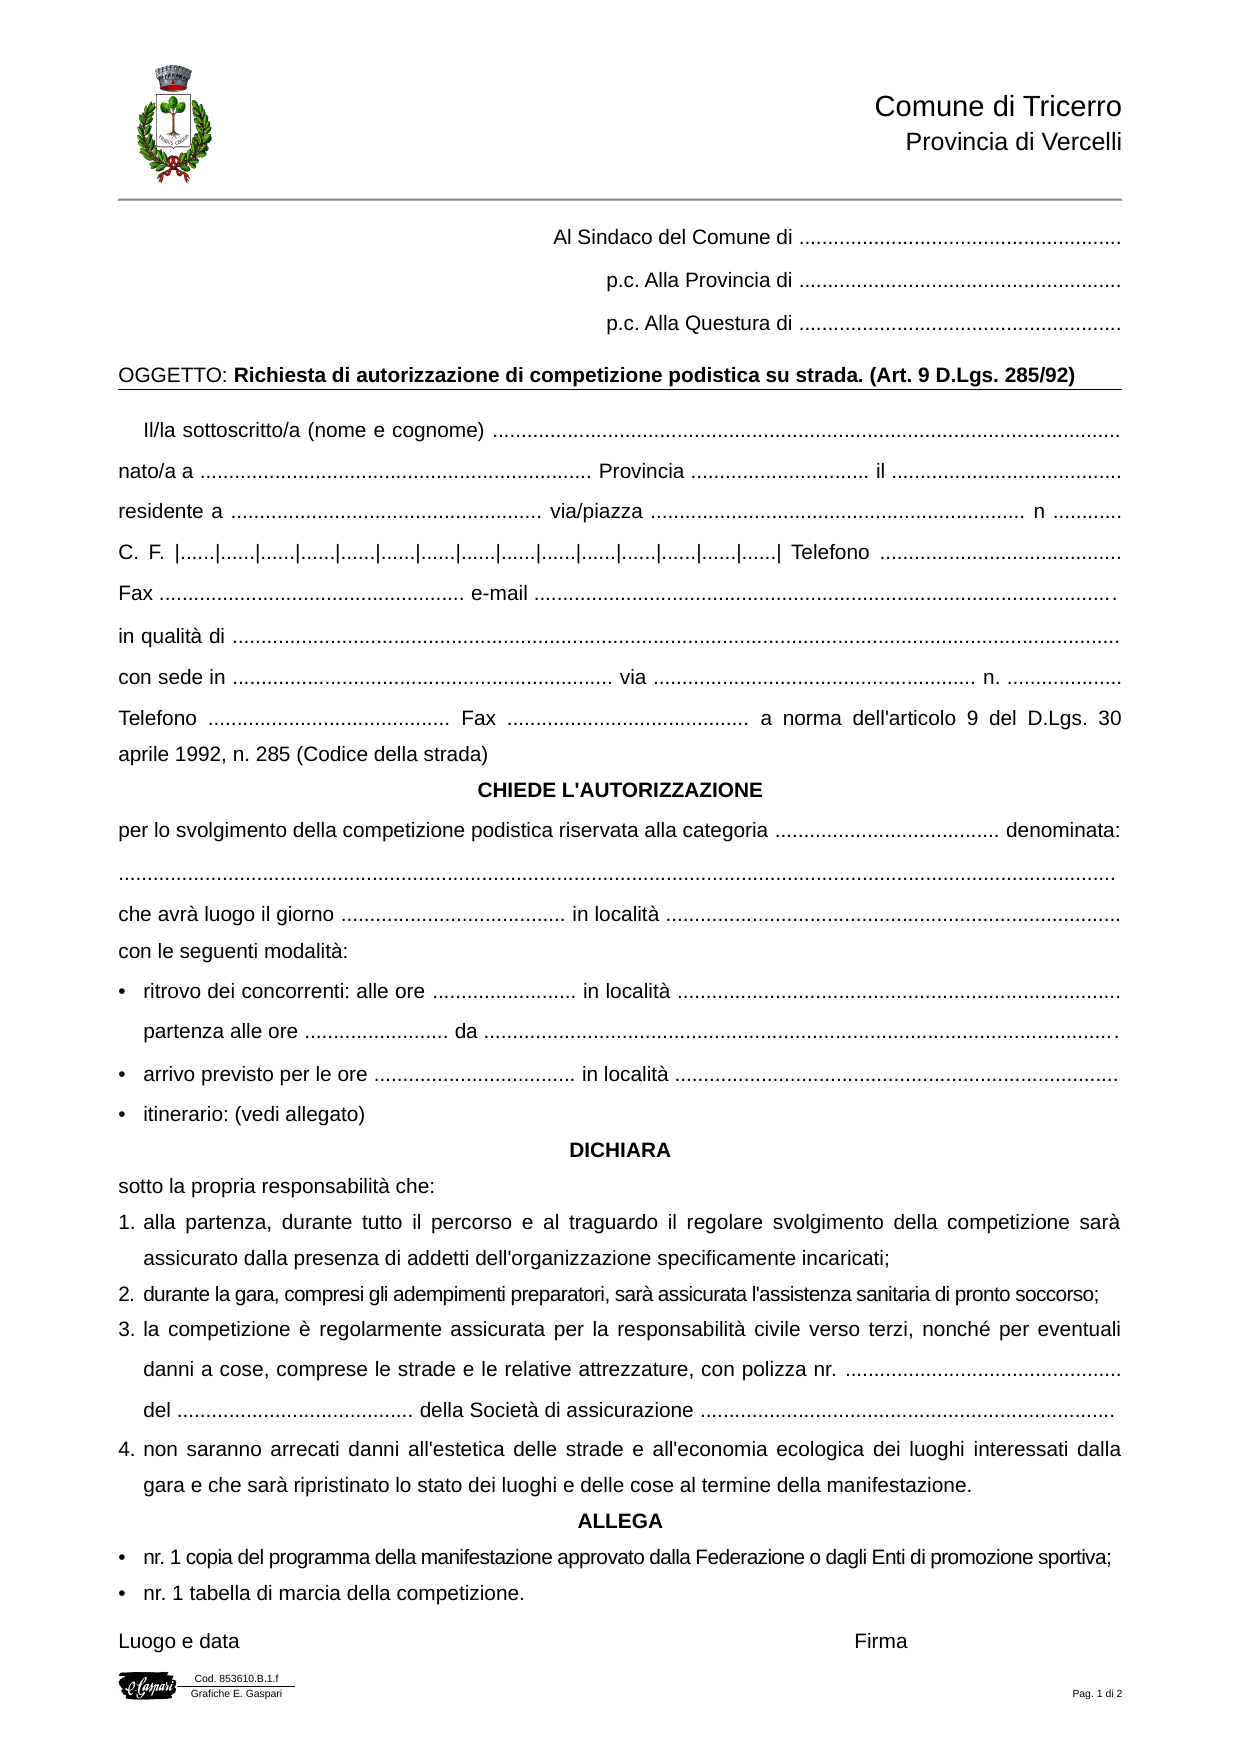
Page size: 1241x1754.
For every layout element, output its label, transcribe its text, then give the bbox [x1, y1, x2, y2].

text DICHIARA [118, 1138, 1122, 1162]
text 3. la competizione è regolarmente assicurata per la responsabilità civile verso terzi, nonché per eventuali danni a cose, comprese le strade e le relative attrezzature, con polizza nr. ................................................ del ......................................... della Società di assicurazione ........................................................................ [118, 1317, 1122, 1423]
text in qualità di .......................................................................................................................................................... con sede in .................................................................. via ........................................................ n. .................... Telefono .......................................... Fax .......................................... a norma dell'articolo 9 del D.Lgs. 30 aprile 1992, n. 285 (Codice della strada) [118, 620, 1122, 766]
text sotto la propria responsabilità che: [118, 1173, 1122, 1197]
text Al Sindaco del Comune di ........................................................ [546, 221, 1122, 250]
text p.c. Alla Questura di ........................................................ [546, 307, 1122, 336]
text ............................................................................................................................................................................. che avrà luogo il giorno ....................................... in località ............................................................................... con le seguenti modalità: [118, 857, 1122, 963]
text CHIEDE L'AUTORIZZAZIONE [118, 778, 1122, 802]
text • ritrovo dei concorrenti: alle ore ......................... in località ............................................................................. partenza alle ore ......................... da .............................................................................................................. [118, 975, 1122, 1044]
text • arrivo previsto per le ore ................................... in località ............................................................................. [118, 1058, 1122, 1087]
text per lo svolgimento della competizione podistica riservata alla categoria ....................................... denominata: [118, 814, 1122, 843]
text 4. non saranno arrecati danni all'estetica delle strade e all'economia ecologica dei luoghi interessati dalla gara e che sarà ripristinato lo stato dei luoghi e delle cose al termine della manifestazione. [118, 1437, 1122, 1497]
text 1. alla partenza, durante tutto il percorso e al traguardo il regolare svolgimento della competizione sarà assicurato dalla presenza di addetti dell'organizzazione specificamente incaricati; [118, 1209, 1122, 1269]
text • nr. 1 copia del programma della manifestazione approvato dalla Federazione o dagli Enti di promozione sportiva; [118, 1545, 1122, 1569]
text p.c. Alla Provincia di ........................................................ [546, 264, 1122, 293]
text Luogo e data Firma [118, 1629, 1122, 1653]
text • itinerario: (vedi allegato) [118, 1102, 1122, 1126]
text Il/la sottoscritto/a (nome e cognome) ............................................................................................................. nato/a a .................................................................... Provincia ............................... il ........................................ residente a ...................................................... via/piazza ................................................................. n ............ C. F. |......|......|......|......|......|......|......|......|......|......|......|......|......|......|......| Telefono .......................................... Fax ..................................................... e-mail ..................................................................................................... [118, 414, 1122, 606]
picture [118, 1671, 177, 1700]
text ALLEGA [118, 1509, 1122, 1533]
text OGGETTO: Richiesta di autorizzazione di competizione podistica su strada. (Art. 9 D.Lgs. 285/92) [118, 363, 1122, 389]
text Comune di Tricerro [224, 89, 1122, 122]
text 2. durante la gara, compresi gli adempimenti preparatori, sarà assicurata l'assistenza sanitaria di pronto soccorso; [118, 1281, 1122, 1305]
text Provincia di Vercelli [224, 127, 1122, 156]
text • nr. 1 tabella di marcia della competizione. [118, 1581, 1122, 1605]
picture [122, 58, 224, 189]
